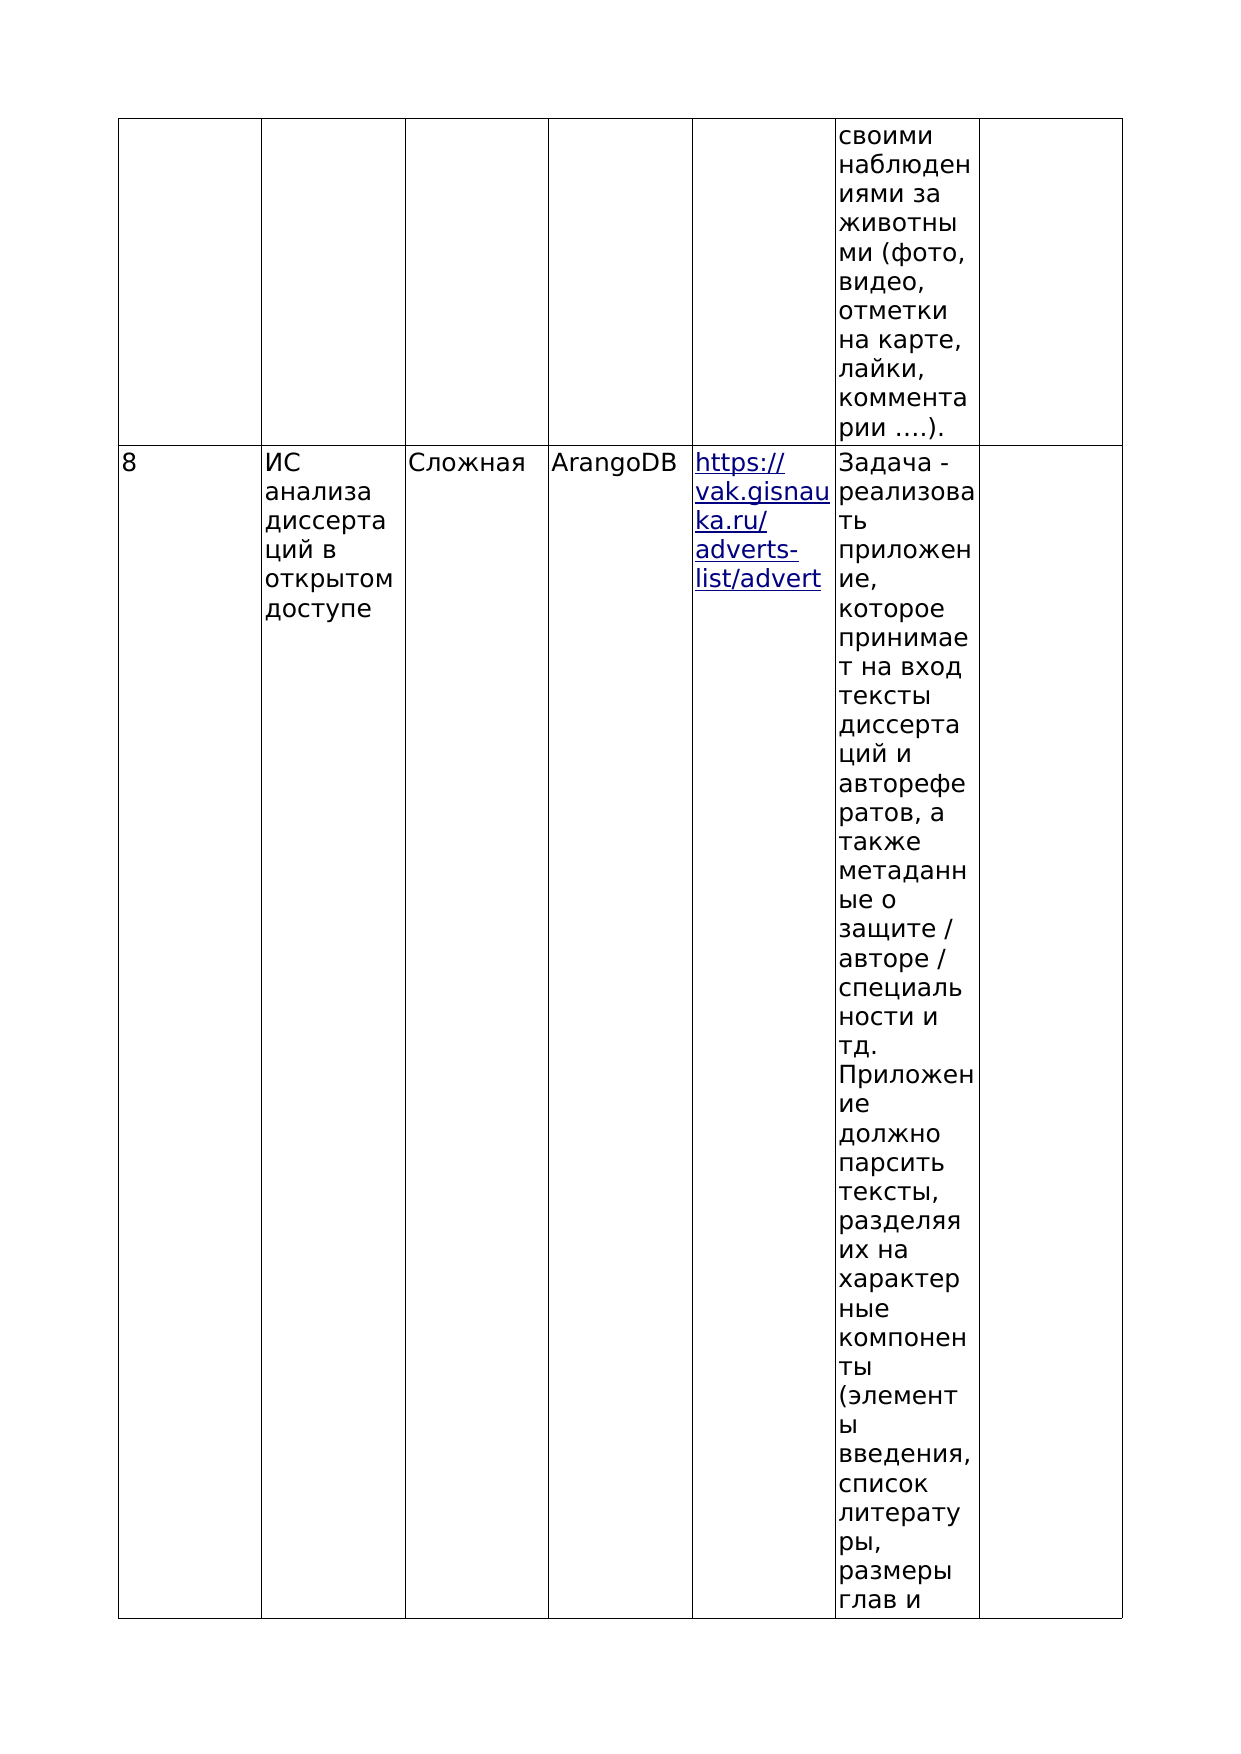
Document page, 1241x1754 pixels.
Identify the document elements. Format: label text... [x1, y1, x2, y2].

table_cell Задача - реализовать приложение, которое принимает на вход тексты диссертаций и авторефератов, а также метаданные о защите / авторе / специальности и тд. Приложение должно парсить тексты, разделяя их на характерные компоненты (элементы введения, список литературы, размеры глав и [836, 446, 979, 1617]
table_cell [693, 119, 835, 445]
table_cell 8 [119, 446, 261, 1617]
table_cell https://vak.gisnauka.ru/adverts-list/advert [693, 446, 835, 1617]
table_cell Сложная [406, 446, 548, 1617]
table_cell [549, 119, 692, 445]
table_cell [406, 119, 548, 445]
table_cell [980, 119, 1122, 445]
table_cell ArangoDB [549, 446, 692, 1617]
table_cell ИС анализа диссертаций в открытом доступе [262, 446, 405, 1617]
table_cell [119, 119, 261, 445]
table_cell своими наблюдениями за животными (фото, видео, отметки на карте, лайки, комментарии ….). [836, 119, 979, 445]
table_cell [262, 119, 405, 445]
table_cell [980, 446, 1122, 1617]
